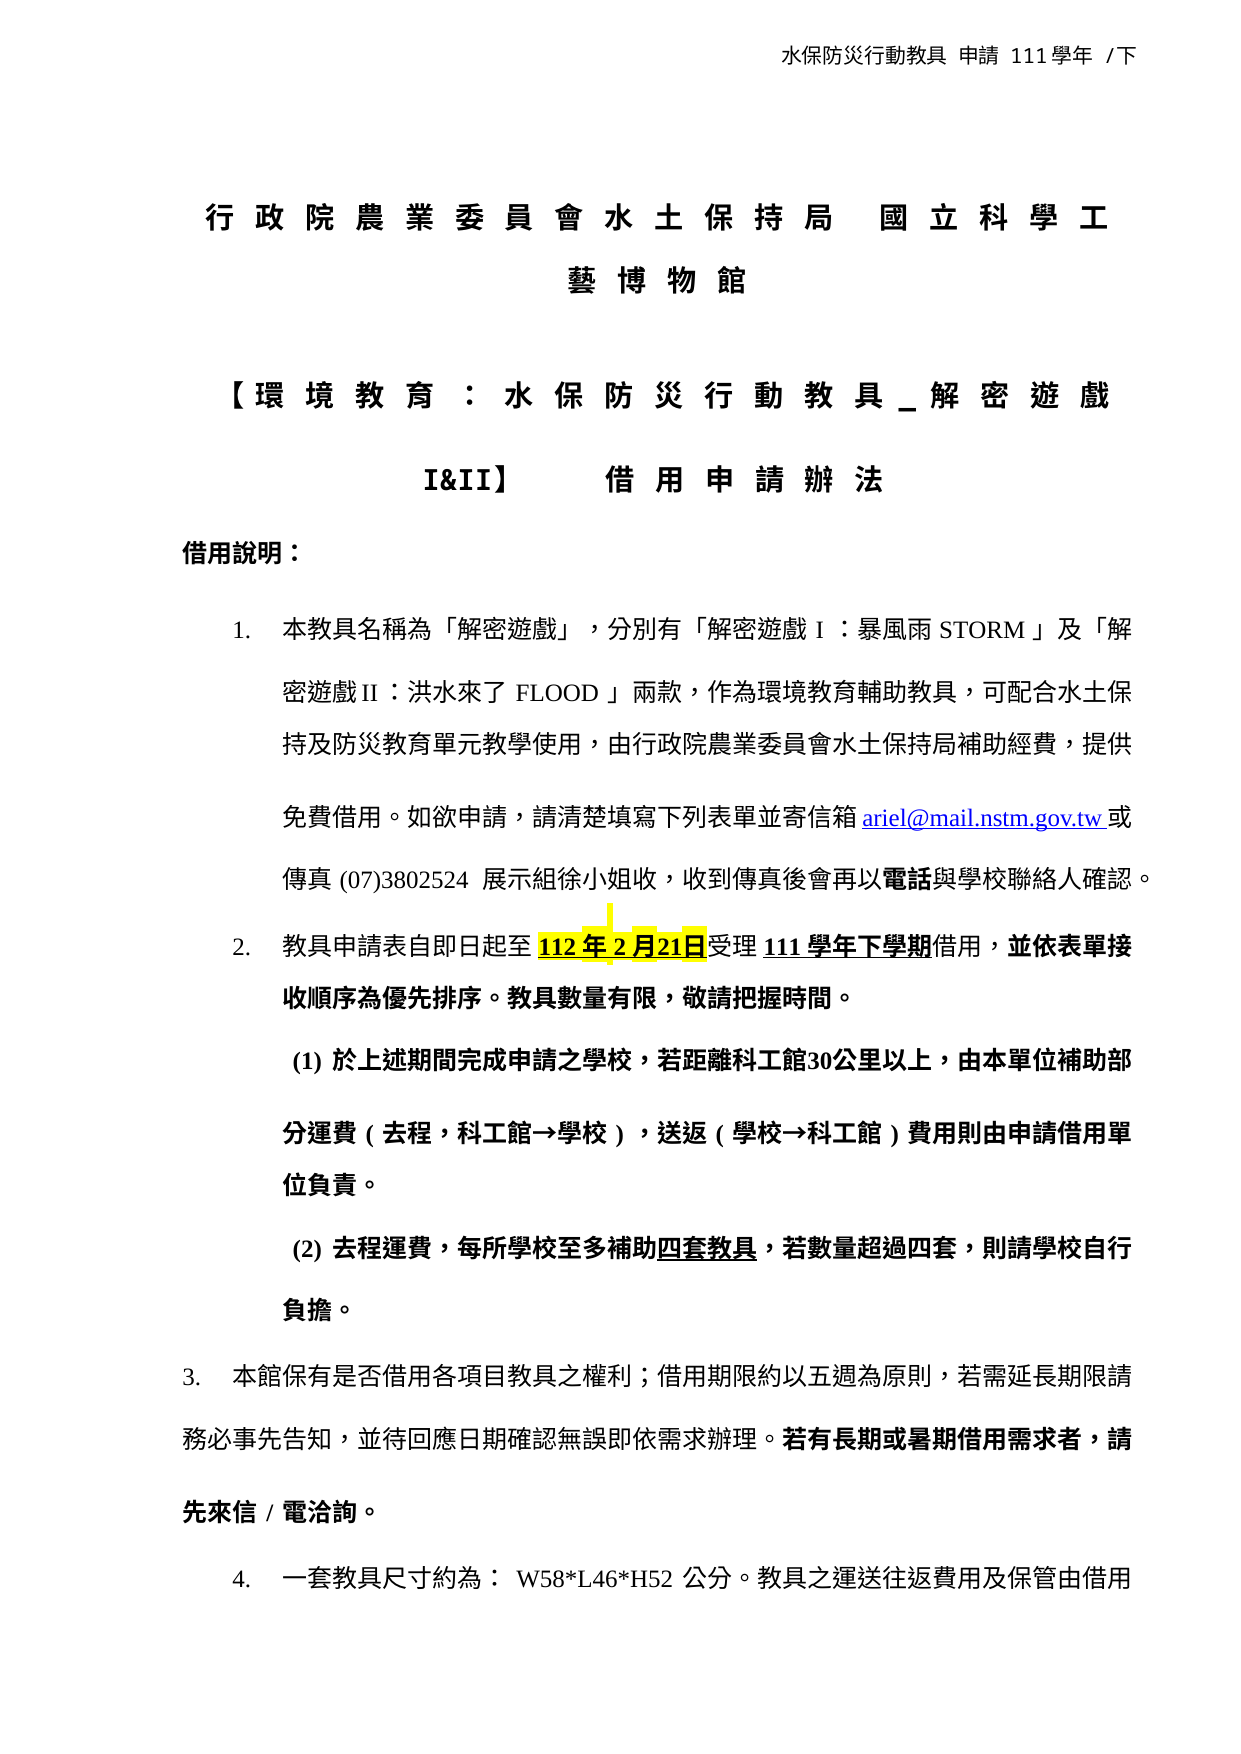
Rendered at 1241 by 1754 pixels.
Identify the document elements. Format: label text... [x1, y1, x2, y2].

text 借用說明： [182, 509, 1147, 572]
list 一套教具尺寸約為：W58*L46*H52公分。教具之運送往返費用及保管由借用 [229, 1524, 1147, 1587]
text 【環境教育：水保防災行動教具_解密遊戲I&II】 借用申請辦法 [182, 311, 1132, 498]
text 行政院農業委員會水土保持局 國立科學工藝博物館 [182, 174, 1132, 299]
list 本教具名稱為「解密遊戲」，分別有「解密遊戲I：暴風雨STORM」及「解密遊戲II：洪水來了FLOOD」兩款，作為環境教育輔助教具，可配合水土保持及防災教育單元教學使用，由行政院農業委員會水土保持局補助經費，提供免費借用。如欲申請，請清楚填寫下列表單並寄信箱ariel@mail.nstm.gov.tw或傳真(07)3802524 展示組徐小姐收，收到傳真後會再以電話與學校聯絡人確認。 [229, 576, 1147, 888]
list 本館保有是否借用各項目教具之權利；借用期限約以五週為原則，若需延長期限請務必事先告知，並待回應日期確認無誤即依需求辦理。若有長期或暑期借用需求者，請先來信/電洽詢。 [182, 1333, 1147, 1521]
list 教具申請表自即日起至112年2月21日受理111學年下學期借用，並依表單接收順序為優先排序。教具數量有限，敬請把握時間。 (1)於上述期間完成申請之學校，若距離科工館30公里以上，由本單位補助部分運費(去程，科工館→學校)，送返(學校→科工館)費用則由申請借用單位負責。 (2)去程運費，每所學校至多補助四套教具，若數量超過四套，則請學校自行負擔。 [229, 892, 1147, 1329]
